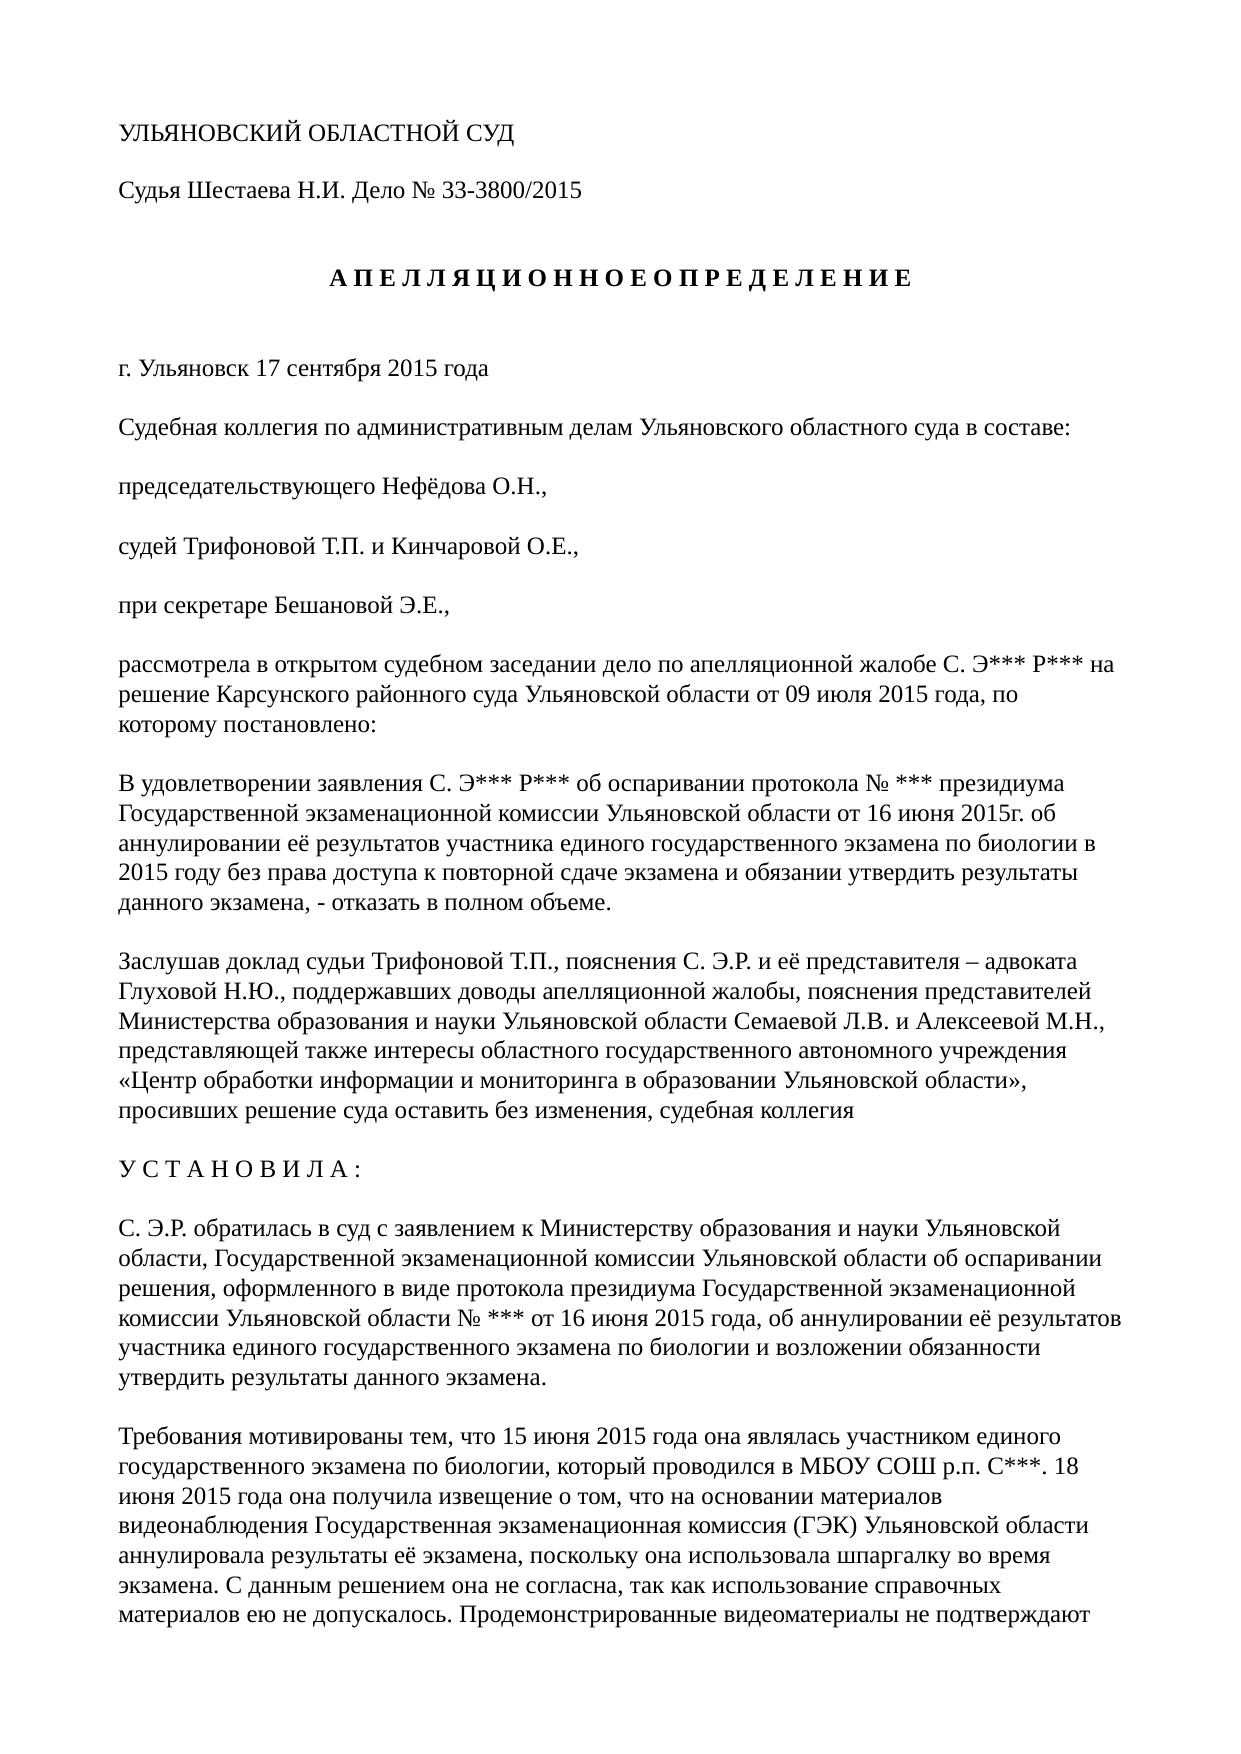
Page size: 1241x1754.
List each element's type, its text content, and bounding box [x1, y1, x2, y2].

text г. Ульяновск 17 сентября 2015 года Судебная коллегия по административным делам Ульяновского областного суда в составе: председательствующего Нефёдова О.Н., судей Трифоновой Т.П. и Кинчаровой О.Е., при секретаре Бешановой Э.Е., рассмотрела в открытом судебном заседании дело по апелляционной жалобе С. Э*** Р*** на решение Карсунского районного суда Ульяновской области от 09 июля 2015 года, по которому постановлено: В удовлетворении заявления С. Э*** Р*** об оспаривании протокола № *** президиума Государственной экзаменационной комиссии Ульяновской области от 16 июня 2015г. об аннулировании её результатов участника единого государственного экзамена по биологии в 2015 году без права доступа к повторной сдаче экзамена и обязании утвердить результаты данного экзамена, - отказать в полном объеме. Заслушав доклад судьи Трифоновой Т.П., пояснения С. Э.Р. и её представителя – адвоката Глуховой Н.Ю., поддержавших доводы апелляционной жалобы, пояснения представителей Министерства образования и науки Ульяновской области Семаевой Л.В. и Алексеевой М.Н., представляющей также интересы областного государственного автономного учреждения «Центр обработки информации и мониторинга в образовании Ульяновской области», просивших решение суда оставить без изменения, судебная коллегия У С Т А Н О В И Л А : С. Э.Р. обратилась в суд с заявлением к Министерству образования и науки Ульяновской области, Государственной экзаменационной комиссии Ульяновской области об оспаривании решения, оформленного в виде протокола президиума Государственной экзаменационной комиссии Ульяновской области № *** от 16 июня 2015 года, об аннулировании её результатов участника единого государственного экзамена по биологии и возложении обязанности утвердить результаты данного экзамена. Требования мотивированы тем, что 15 июня 2015 года она являлась участником единого государственного экзамена по биологии, который проводился в МБОУ СОШ р.п. С***. 18 июня 2015 года она получила извещение о том, что на основании материалов видеонаблюдения Государственная экзаменационная комиссия (ГЭК) Ульяновской области аннулировала результаты её экзамена, поскольку она использовала шпаргалку во время экзамена. С данным решением она не согласна, так как использование справочных материалов ею не допускалось. Продемонстрированные видеоматериалы не подтверждают [118, 292, 1122, 1628]
text А П Е Л Л Я Ц И О Н Н О Е О П Р Е Д Е Л Е Н И Е [118, 263, 1122, 292]
text УЛЬЯНОВСКИЙ ОБЛАСТНОЙ СУД Судья Шестаева Н.И. Дело № 33-3800/2015 [118, 118, 1122, 233]
